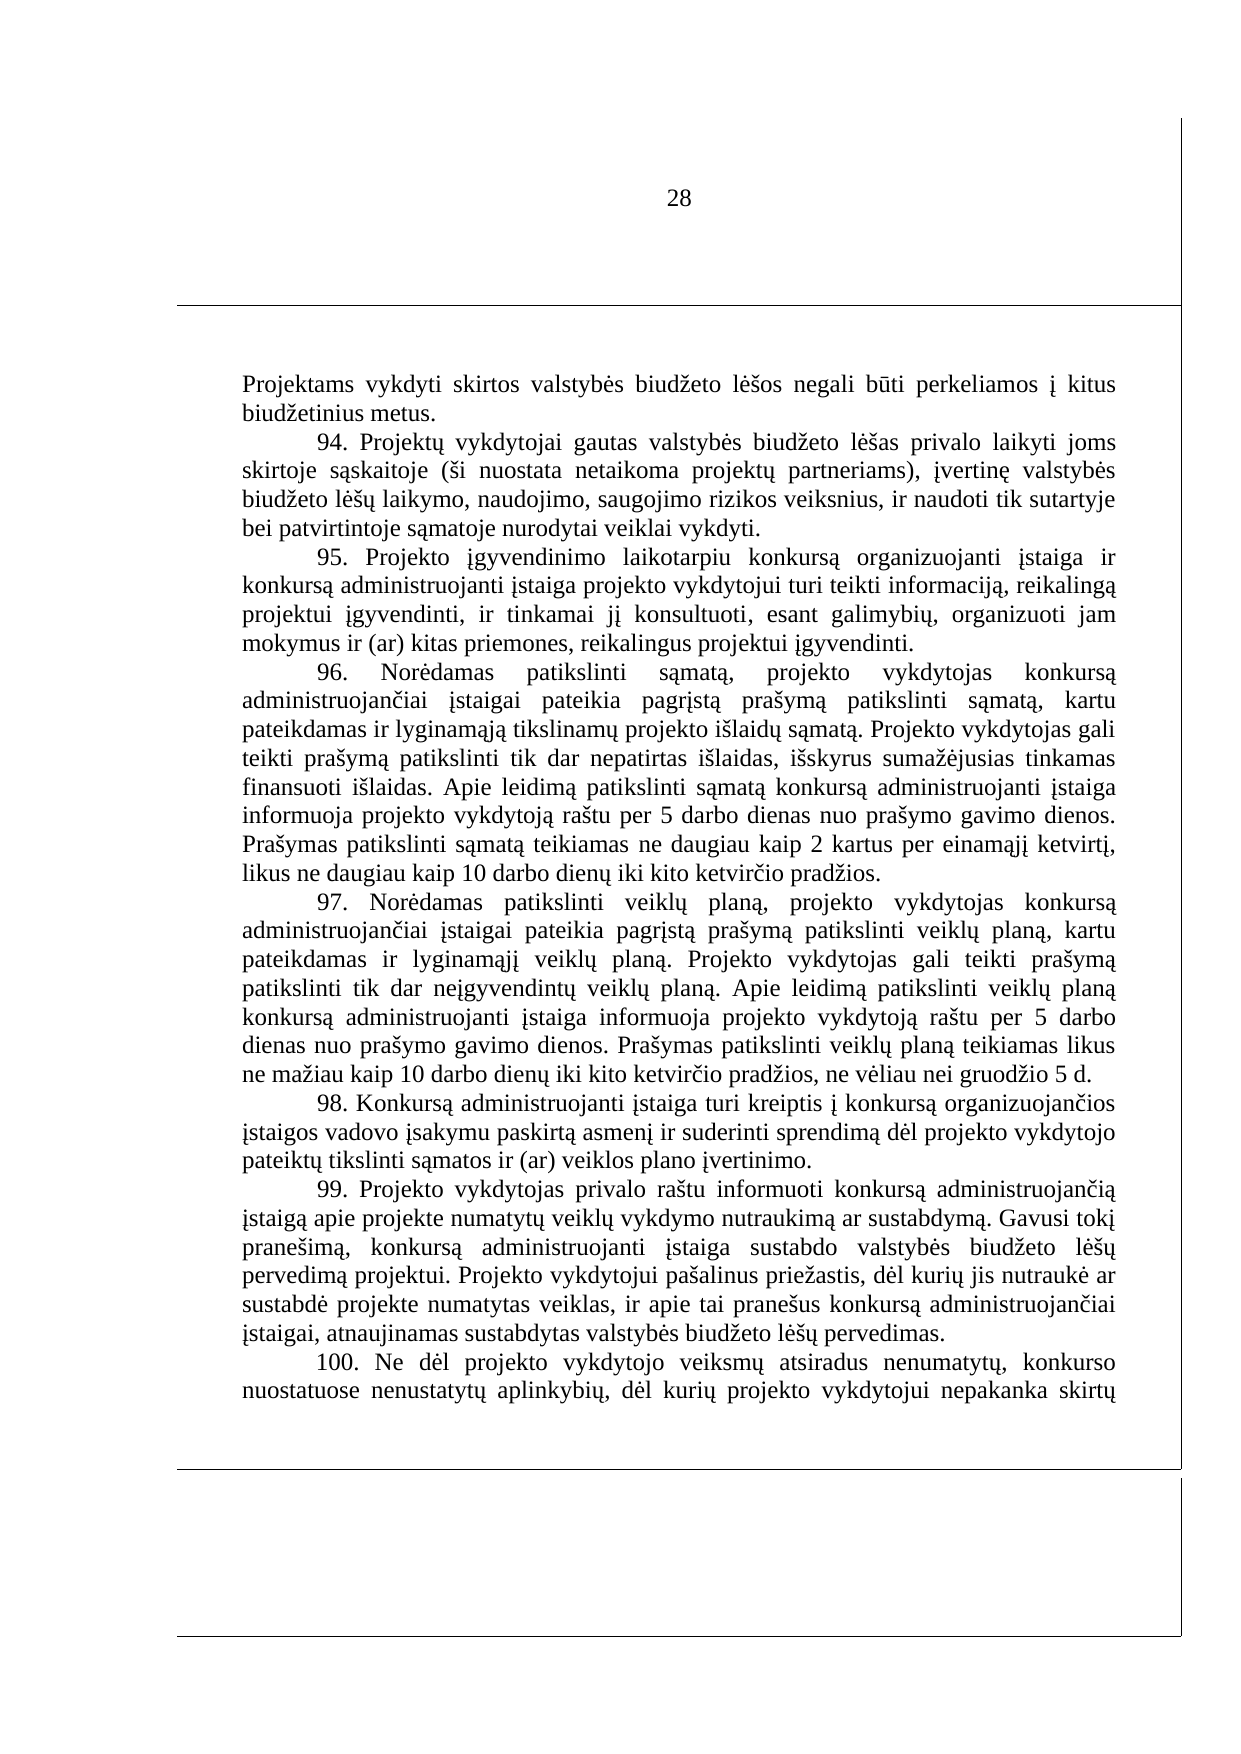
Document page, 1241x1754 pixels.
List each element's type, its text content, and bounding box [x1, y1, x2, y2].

text 98. Konkursą administruojanti įstaiga turi kreiptis į konkursą organizuojančios įstaigos vadovo įsakymu paskirtą asmenį ir suderinti sprendimą dėl projekto vykdytojo pateiktų tikslinti sąmatos ir (ar) veiklos plano įvertinimo. [177, 1088, 1181, 1174]
text 99. Projekto vykdytojas privalo raštu informuoti konkursą administruojančią įstaigą apie projekte numatytų veiklų vykdymo nutraukimą ar sustabdymą. Gavusi tokį pranešimą, konkursą administruojanti įstaiga sustabdo valstybės biudžeto lėšų pervedimą projektui. Projekto vykdytojui pašalinus priežastis, dėl kurių jis nutraukė ar sustabdė projekte numatytas veiklas, ir apie tai pranešus konkursą administruojančiai įstaigai, atnaujinamas sustabdytas valstybės biudžeto lėšų pervedimas. [177, 1174, 1181, 1347]
text 95. Projekto įgyvendinimo laikotarpiu konkursą organizuojanti įstaiga ir konkursą administruojanti įstaiga projekto vykdytojui turi teikti informaciją, reikalingą projektui įgyvendinti, ir tinkamai jį konsultuoti, esant galimybių, organizuoti jam mokymus ir (ar) kitas priemones, reikalingus projektui įgyvendinti. [177, 542, 1181, 657]
text Projektams vykdyti skirtos valstybės biudžeto lėšos negali būti perkeliamos į kitus biudžetinius metus. [177, 305, 1181, 427]
text 97. Norėdamas patikslinti veiklų planą, projekto vykdytojas konkursą administruojančiai įstaigai pateikia pagrįstą prašymą patikslinti veiklų planą, kartu pateikdamas ir lyginamąjį veiklų planą. Projekto vykdytojas gali teikti prašymą patikslinti tik dar neįgyvendintų veiklų planą. Apie leidimą patikslinti veiklų planą konkursą administruojanti įstaiga informuoja projekto vykdytoją raštu per 5 darbo dienas nuo prašymo gavimo dienos. Prašymas patikslinti veiklų planą teikiamas likus ne mažiau kaip 10 darbo dienų iki kito ketvirčio pradžios, ne vėliau nei gruodžio 5 d. [177, 887, 1181, 1088]
text 94. Projektų vykdytojai gautas valstybės biudžeto lėšas privalo laikyti joms skirtoje sąskaitoje (ši nuostata netaikoma projektų partneriams), įvertinę valstybės biudžeto lėšų laikymo, naudojimo, saugojimo rizikos veiksnius, ir naudoti tik sutartyje bei patvirtintoje sąmatoje nurodytai veiklai vykdyti. [177, 427, 1181, 542]
text 96. Norėdamas patikslinti sąmatą, projekto vykdytojas konkursą administruojančiai įstaigai pateikia pagrįstą prašymą patikslinti sąmatą, kartu pateikdamas ir lyginamąją tikslinamų projekto išlaidų sąmatą. Projekto vykdytojas gali teikti prašymą patikslinti tik dar nepatirtas išlaidas, išskyrus sumažėjusias tinkamas finansuoti išlaidas. Apie leidimą patikslinti sąmatą konkursą administruojanti įstaiga informuoja projekto vykdytoją raštu per 5 darbo dienas nuo prašymo gavimo dienos. Prašymas patikslinti sąmatą teikiamas ne daugiau kaip 2 kartus per einamąjį ketvirtį, likus ne daugiau kaip 10 darbo dienų iki kito ketvirčio pradžios. [177, 657, 1181, 887]
text 100. Ne dėl projekto vykdytojo veiksmų atsiradus nenumatytų, konkurso nuostatuose nenustatytų aplinkybių, dėl kurių projekto vykdytojui nepakanka skirtų [177, 1347, 1181, 1469]
